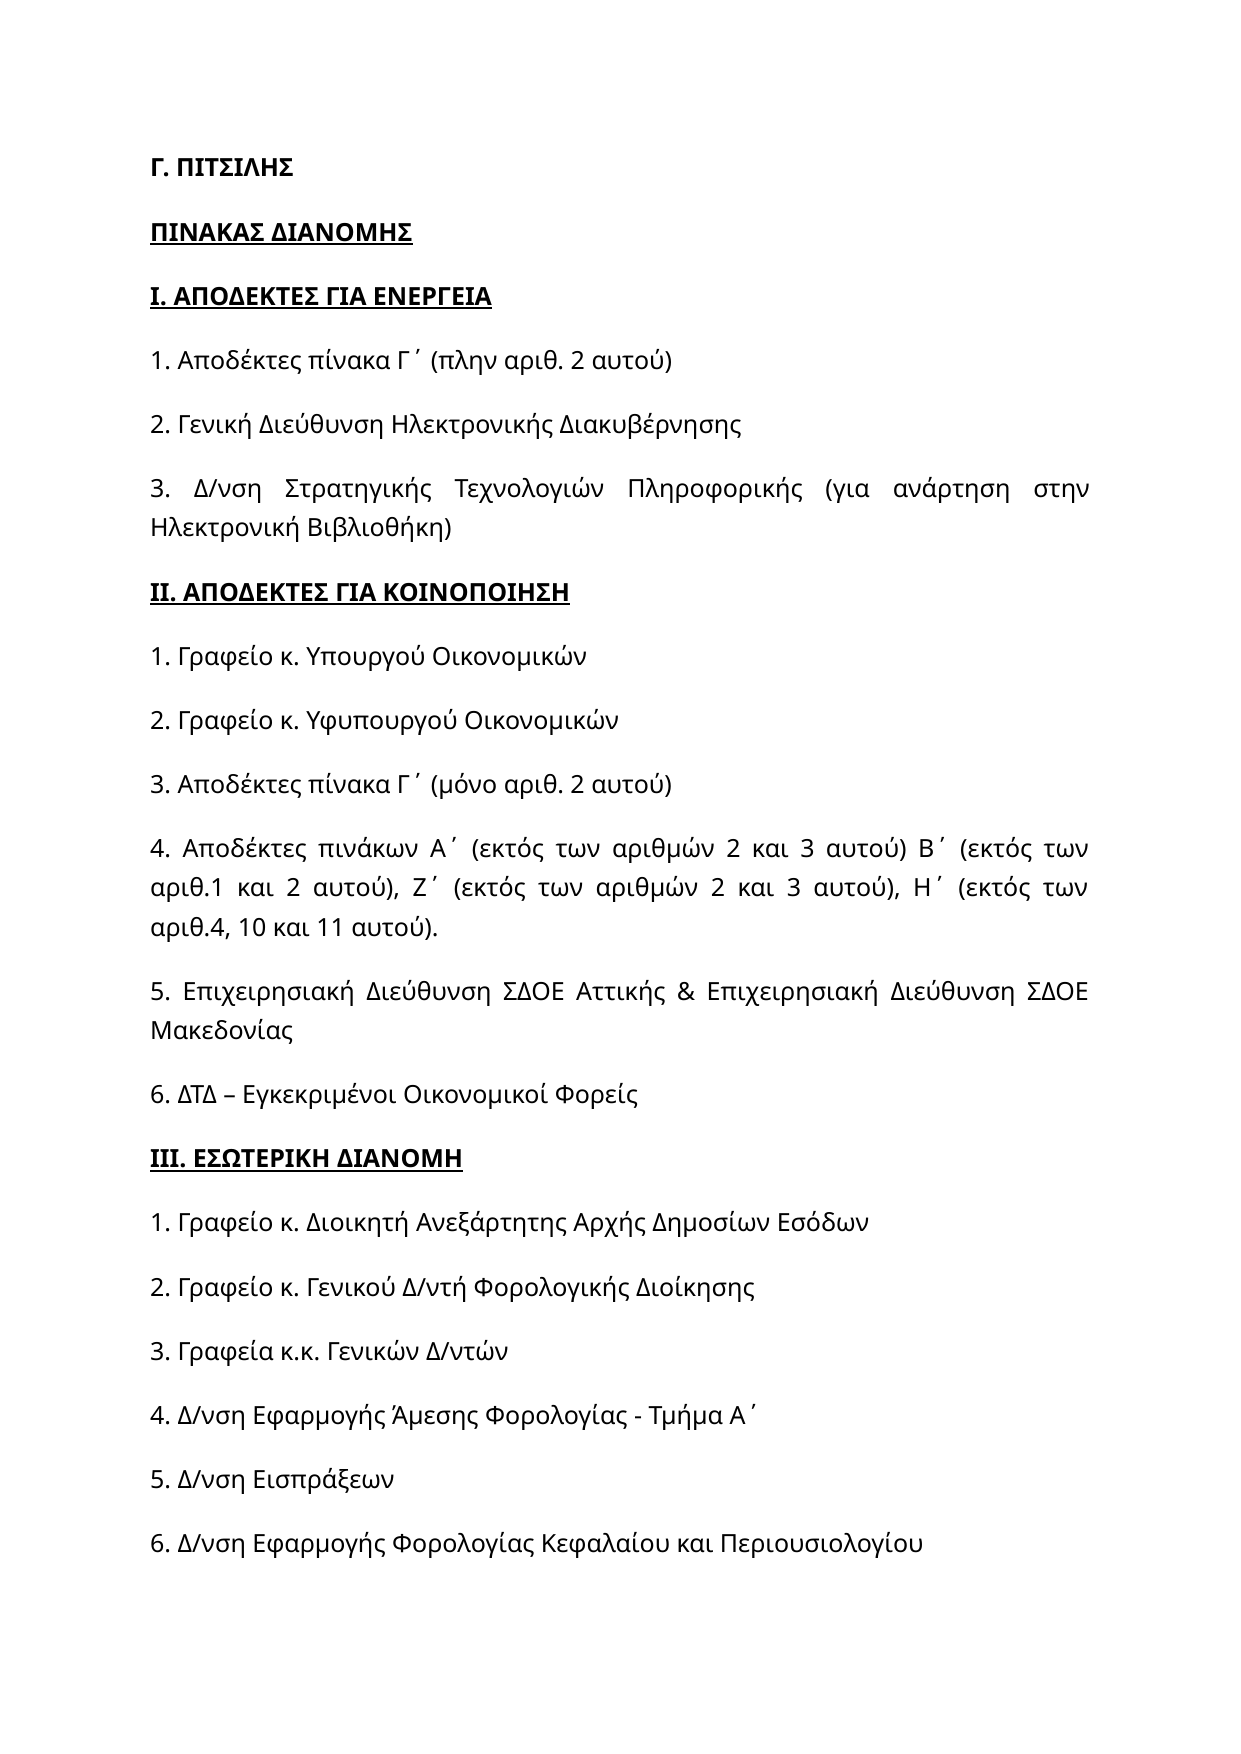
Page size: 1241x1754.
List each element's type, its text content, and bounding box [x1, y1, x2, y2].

text ΙΙΙ. ΕΣΩΤΕΡΙΚΗ ΔΙΑΝΟΜΗ [150, 1141, 1090, 1175]
text 3. Γραφεία κ.κ. Γενικών Δ/ντών [150, 1333, 1090, 1367]
text 6. ΔΤΔ – Εγκεκριμένοι Οικονομικοί Φορείς [150, 1077, 1090, 1111]
text Γ. ΠΙΤΣΙΛΗΣ [150, 150, 1090, 184]
text 4. Δ/νση Εφαρμογής Άμεσης Φορολογίας - Τμήμα Α΄ [150, 1397, 1090, 1432]
text 4. Αποδέκτες πινάκων Α΄ (εκτός των αριθμών 2 και 3 αυτού) Β΄ (εκτός των αριθ.1 και 2 αυτού), Ζ΄ (εκτός των αριθμών 2 και 3 αυτού), Η΄ (εκτός των αριθ.4, 10 και 11 αυτού). [150, 831, 1090, 943]
text 5. Δ/νση Εισπράξεων [150, 1462, 1090, 1496]
text 6. Δ/νση Εφαρμογής Φορολογίας Κεφαλαίου και Περιουσιολογίου [150, 1526, 1090, 1560]
text 5. Επιχειρησιακή Διεύθυνση ΣΔΟΕ Αττικής & Επιχειρησιακή Διεύθυνση ΣΔΟΕ Μακεδονίας [150, 973, 1090, 1047]
text Ι. ΑΠΟΔΕΚΤΕΣ ΓΙΑ ΕΝΕΡΓΕΙΑ [150, 278, 1090, 312]
text 2. Γενική Διεύθυνση Ηλεκτρονικής Διακυβέρνησης [150, 407, 1090, 441]
text 1. Αποδέκτες πίνακα Γ΄ (πλην αριθ. 2 αυτού) [150, 342, 1090, 377]
text ΙΙ. ΑΠΟΔΕΚΤΕΣ ΓΙΑ ΚΟΙΝΟΠΟΙΗΣΗ [150, 574, 1090, 608]
text 2. Γραφείο κ. Υφυπουργού Οικονομικών [150, 702, 1090, 737]
text 1. Γραφείο κ. Διοικητή Ανεξάρτητης Αρχής Δημοσίων Εσόδων [150, 1205, 1090, 1239]
text ΠΙΝΑΚΑΣ ΔΙΑΝΟΜΗΣ [150, 214, 1090, 248]
text 2. Γραφείο κ. Γενικού Δ/ντή Φορολογικής Διοίκησης [150, 1269, 1090, 1303]
text 3. Δ/νση Στρατηγικής Τεχνολογιών Πληροφορικής (για ανάρτηση στην Ηλεκτρονική Βιβλιοθήκη) [150, 471, 1090, 544]
text 1. Γραφείο κ. Υπουργού Οικονομικών [150, 638, 1090, 672]
text 3. Αποδέκτες πίνακα Γ΄ (μόνο αριθ. 2 αυτού) [150, 767, 1090, 801]
